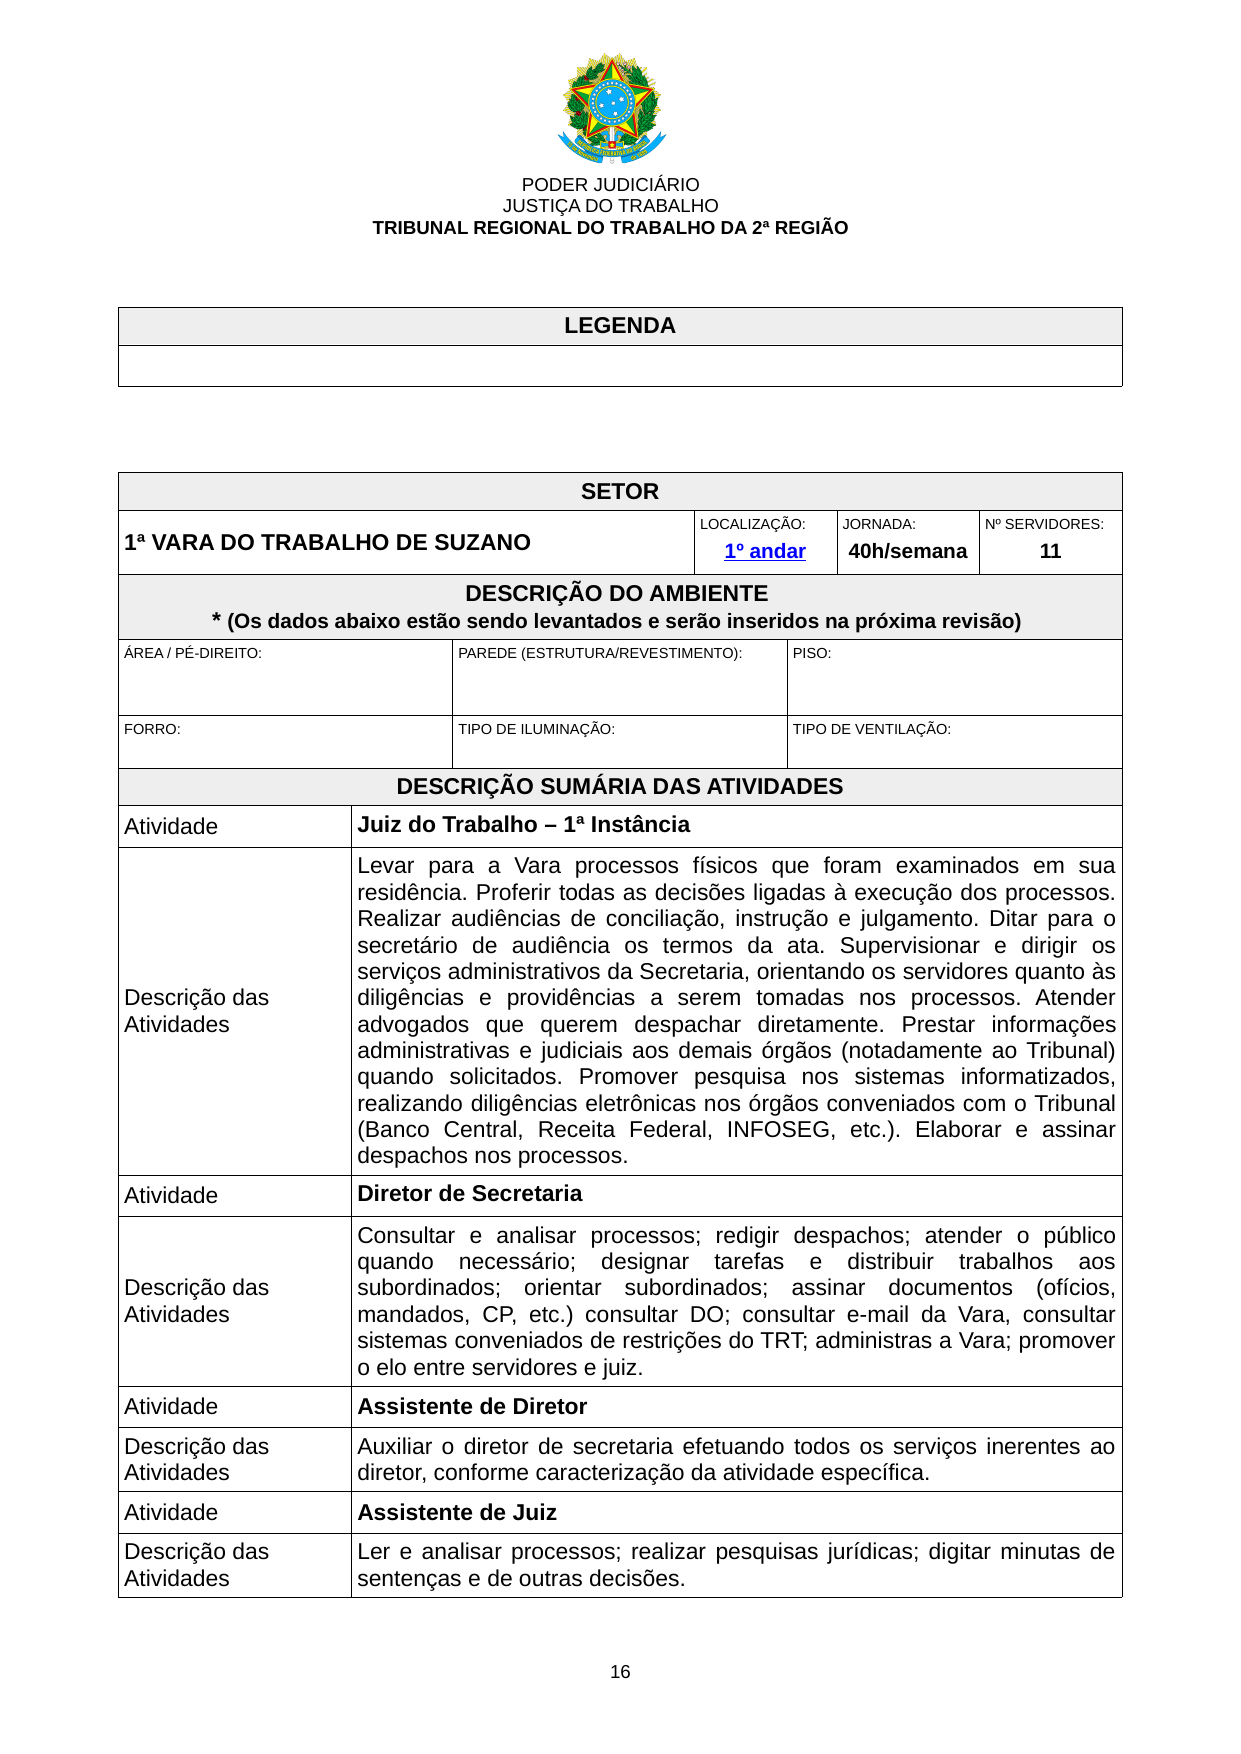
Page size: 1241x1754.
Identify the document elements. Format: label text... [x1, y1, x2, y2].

table_cell TIPO DE VENTILAÇÃO: [788, 716, 1122, 767]
table_cell Atividade [119, 1492, 351, 1532]
table_cell Assistente de Diretor [352, 1387, 1122, 1427]
table_cell PISO: [788, 640, 1122, 715]
table_cell JORNADA: 40h/semana [838, 511, 979, 574]
table_cell Diretor de Secretaria [352, 1176, 1122, 1216]
table_cell Atividade [119, 1176, 351, 1216]
table_cell ÁREA / PÉ-DIREITO: [119, 640, 452, 715]
table_cell DESCRIÇÃO SUMÁRIA DAS ATIVIDADES [119, 769, 1122, 805]
table_cell Descrição das Atividades [119, 1534, 351, 1597]
table_cell [119, 346, 1122, 386]
table_cell LOCALIZAÇÃO: 1º andar [695, 511, 837, 574]
table_cell 1ª VARA DO TRABALHO DE SUZANO [119, 511, 694, 574]
table_cell Descrição das Atividades [119, 1428, 351, 1491]
table_cell Juiz do Trabalho – 1ª Instância [352, 806, 1122, 847]
table_cell Levar para a Vara processos físicos que foram examinados em sua residência. Proferir todas as decisões ligadas à execução dos processos. Realizar audiências de conciliação, instrução e julgamento. Ditar para o secretário de audiência os termos da ata. Supervisionar e dirigir os serviços administrativos da Secretaria, orientando os servidores quanto às diligências e providências a serem tomadas nos processos. Atender advogados que querem despachar diretamente. Prestar informações administrativas e judiciais aos demais órgãos (notadamente ao Tribunal) quando solicitados. Promover pesquisa nos sistemas informatizados, realizando diligências eletrônicas nos órgãos conveniados com o Tribunal (Banco Central, Receita Federal, INFOSEG, etc.). Elaborar e assinar despachos nos processos. [352, 848, 1122, 1174]
table_cell DESCRIÇÃO DO AMBIENTE * (Os dados abaixo estão sendo levantados e serão inseridos na próxima revisão) [119, 575, 1122, 639]
table_header SETOR [119, 473, 1122, 510]
table_cell TIPO DE ILUMINAÇÃO: [453, 716, 787, 767]
table_cell Descrição das Atividades [119, 848, 351, 1174]
table_cell Nº SERVIDORES: 11 [980, 511, 1122, 574]
table_cell Auxiliar o diretor de secretaria efetuando todos os serviços inerentes ao diretor, conforme caracterização da atividade específica. [352, 1428, 1122, 1491]
table_cell Ler e analisar processos; realizar pesquisas jurídicas; digitar minutas de sentenças e de outras decisões. [352, 1534, 1122, 1597]
table_cell Atividade [119, 806, 351, 847]
table_cell Atividade [119, 1387, 351, 1427]
table_cell Descrição das Atividades [119, 1217, 351, 1386]
table_cell PAREDE (ESTRUTURA/REVESTIMENTO): [453, 640, 787, 715]
table_cell Assistente de Juiz [352, 1492, 1122, 1532]
table_cell FORRO: [119, 716, 452, 767]
table_cell LEGENDA [119, 308, 1122, 344]
table_cell Consultar e analisar processos; redigir despachos; atender o público quando necessário; designar tarefas e distribuir trabalhos aos subordinados; orientar subordinados; assinar documentos (ofícios, mandados, CP, etc.) consultar DO; consultar e-mail da Vara, consultar sistemas conveniados de restrições do TRT; administras a Vara; promover o elo entre servidores e juiz. [352, 1217, 1122, 1386]
